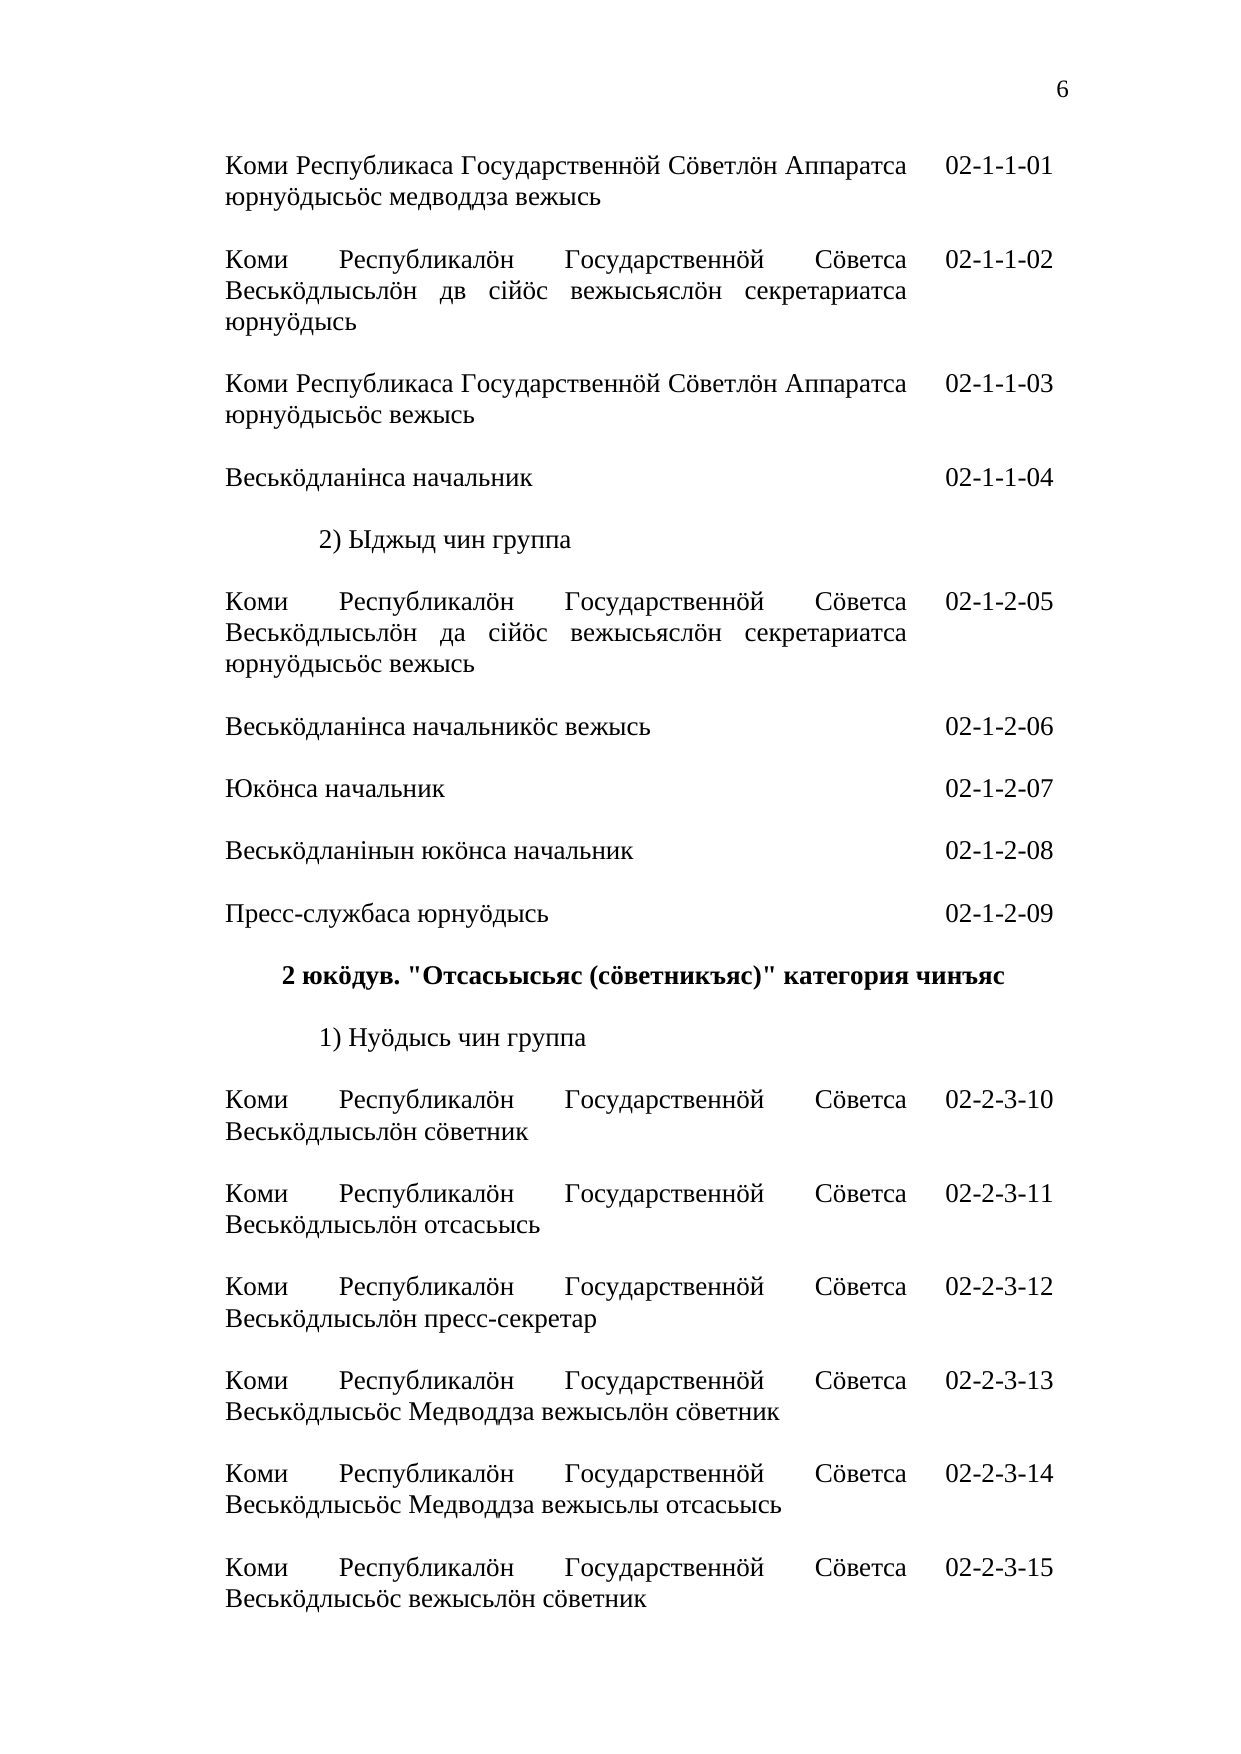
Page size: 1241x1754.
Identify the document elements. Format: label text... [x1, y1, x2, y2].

table_cell 02-2-3-14 [919, 1458, 1080, 1551]
table_cell Юкöнса начальник [214, 772, 919, 834]
table_cell 2 юкöдув. "Отсасьысьяс (сöветникъяс)" категория чинъяс [214, 959, 1080, 1021]
table_cell Веськöдланінса начальник [214, 461, 919, 523]
table_cell [919, 118, 1080, 149]
table_cell Веськöдланінса начальникöс вежысь [214, 710, 919, 772]
table_cell Коми Республикалöн Государственнöй Сöветса Веськöдлысьöс вежысьлöн сöветник [214, 1551, 919, 1613]
table_cell 1) Нуöдысь чин группа [214, 1021, 919, 1084]
table_cell Коми Республикалöн Государственнöй Сöветса Веськöдлысьлöн дв сійöс вежысьяслöн секретариатса юрнуöдысь [214, 243, 919, 367]
table_cell [214, 118, 919, 149]
table_cell 02-1-1-01 [919, 149, 1080, 243]
table_cell Коми Республикалöн Государственнöй Сöветса Веськöдлысьлöн сöветник [214, 1084, 919, 1177]
table_cell Пресс-службаса юрнуöдысь [214, 897, 919, 959]
table_cell 02-2-3-12 [919, 1271, 1080, 1364]
table_cell [919, 1021, 1080, 1084]
table_cell Коми Республикалöн Государственнöй Сöветса Веськöдлысьöс Медводдза вежысьлöн сöветник [214, 1364, 919, 1457]
table_cell 02-1-2-09 [919, 897, 1080, 959]
table_cell 02-2-3-10 [919, 1084, 1080, 1177]
table_cell 02-2-3-13 [919, 1364, 1080, 1457]
table_cell [919, 523, 1080, 585]
table_cell Коми Республикалöн Государственнöй Сöветса Веськöдлысьлöн пресс-секретар [214, 1271, 919, 1364]
table_cell Коми Республикаса Государственнöй Сöветлöн Аппаратса юрнуöдысьöс вежысь [214, 367, 919, 461]
table_cell Коми Республикаса Государственнöй Сöветлöн Аппаратса юрнуöдысьöс медводдза вежысь [214, 149, 919, 243]
table_cell 02-1-1-02 [919, 243, 1080, 367]
table_cell 02-2-3-15 [919, 1551, 1080, 1613]
table_cell Веськöдланінын юкöнса начальник [214, 835, 919, 897]
table_cell Коми Республикалöн Государственнöй Сöветса Веськöдлысьлöн отсасьысь [214, 1177, 919, 1271]
table_cell 02-1-2-07 [919, 772, 1080, 834]
table_cell Коми Республикалöн Государственнöй Сöветса Веськöдлысьлöн да сійöс вежысьяслöн секретариатса юрнуöдысьöс вежысь [214, 585, 919, 710]
table_cell 02-1-2-06 [919, 710, 1080, 772]
table_cell 02-1-1-04 [919, 461, 1080, 523]
table_cell 02-1-1-03 [919, 367, 1080, 461]
table_cell 02-1-2-08 [919, 835, 1080, 897]
table_cell Коми Республикалöн Государственнöй Сöветса Веськöдлысьöс Медводдза вежысьлы отсасьысь [214, 1458, 919, 1551]
table_cell 2) Ыджыд чин группа [214, 523, 919, 585]
table_cell 02-1-2-05 [919, 585, 1080, 710]
table_cell 02-2-3-11 [919, 1177, 1080, 1271]
